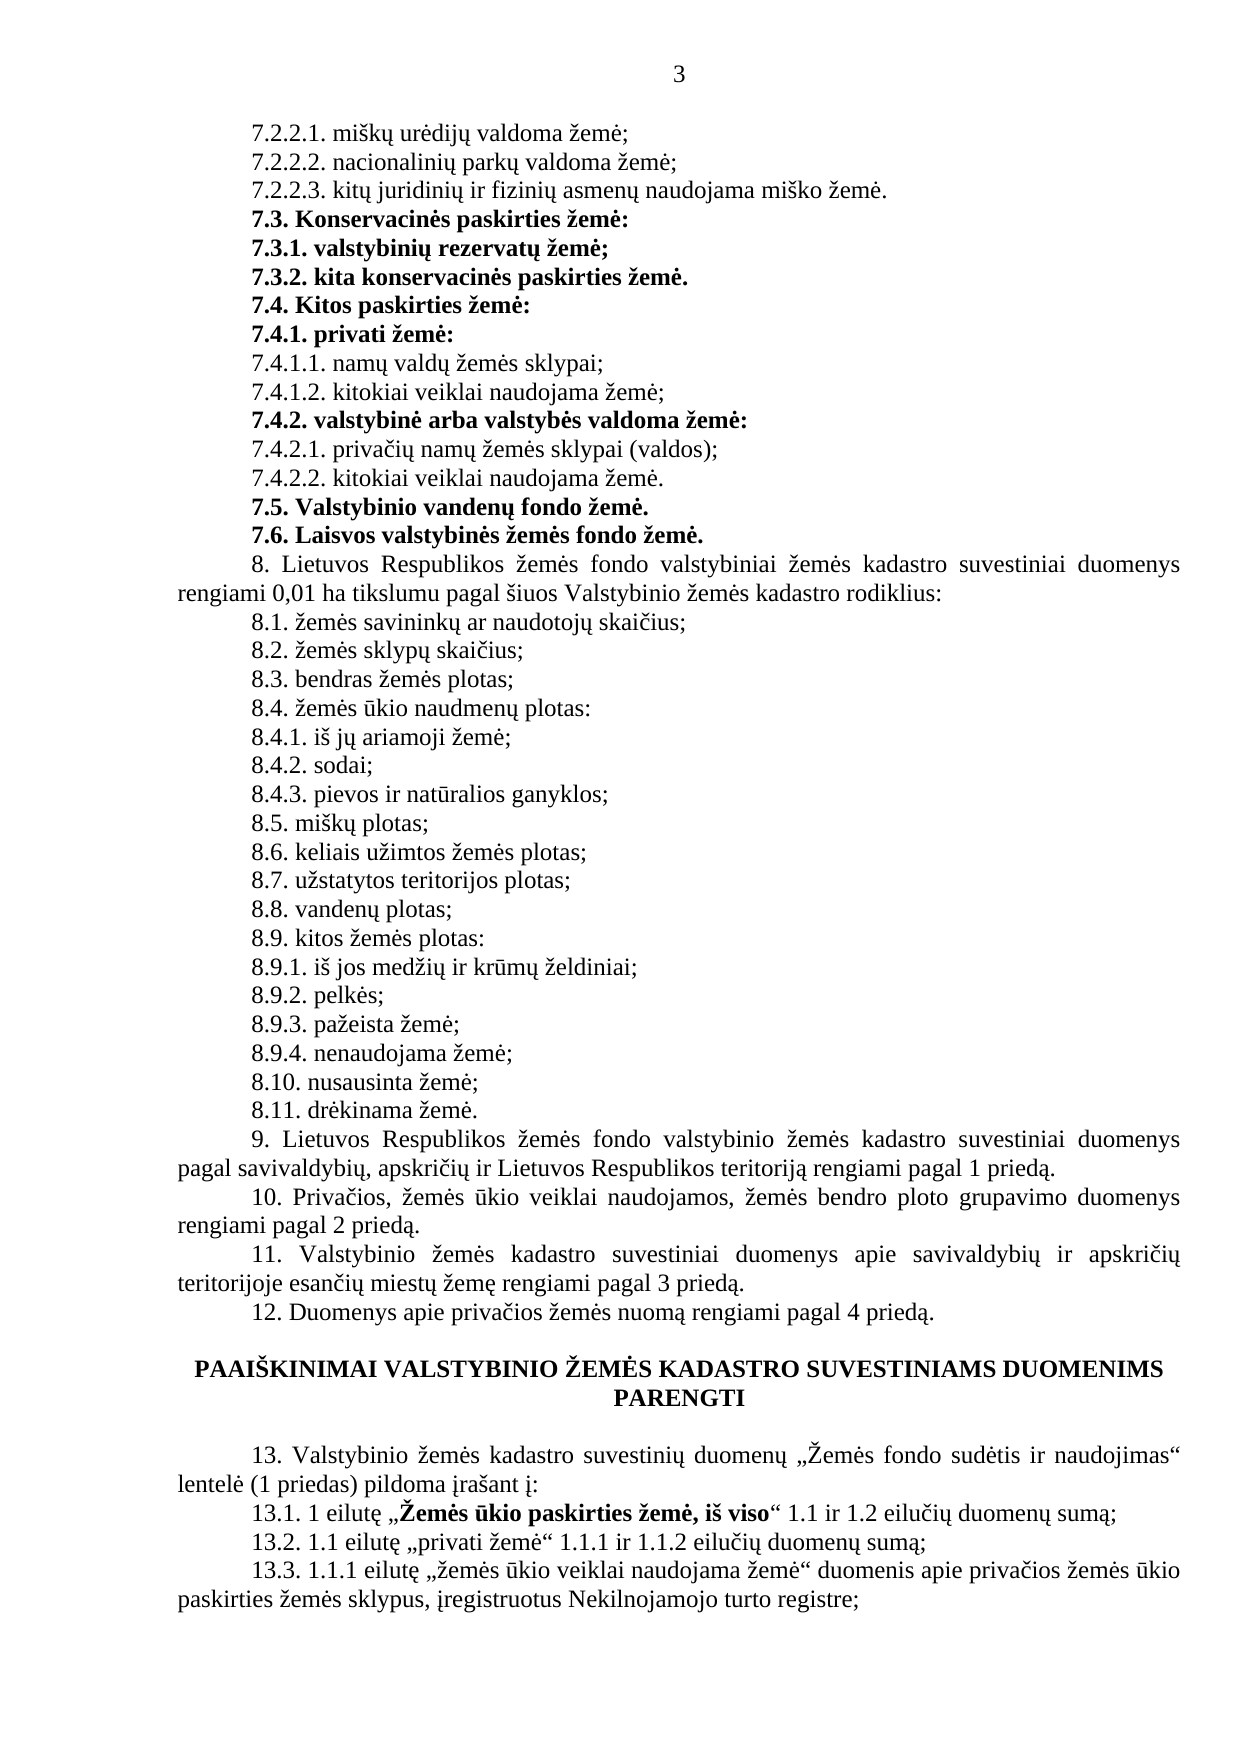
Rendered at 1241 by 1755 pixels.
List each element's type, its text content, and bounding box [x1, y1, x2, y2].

text 7.2.2.1. miškų urėdijų valdoma žemė; [177, 118, 1181, 147]
text 9. Lietuvos Respublikos žemės fondo valstybinio žemės kadastro suvestiniai duomenys pagal savivaldybių, apskričių ir Lietuvos Respublikos teritoriją rengiami pagal 1 priedą. [177, 1124, 1181, 1182]
text 8.4.2. sodai; [177, 751, 1181, 779]
text 8.7. užstatytos teritorijos plotas; [177, 866, 1181, 894]
text 13.3. 1.1.1 eilutę „žemės ūkio veiklai naudojama žemė“ duomenis apie privačios žemės ūkio paskirties žemės sklypus, įregistruotus Nekilnojamojo turto registre; [177, 1556, 1181, 1613]
text 8.8. vandenų plotas; [177, 894, 1181, 923]
text 13.1. 1 eilutę „Žemės ūkio paskirties žemė, iš viso“ 1.1 ir 1.2 eilučių duomenų sumą; [177, 1498, 1181, 1527]
text 10. Privačios, žemės ūkio veiklai naudojamos, žemės bendro ploto grupavimo duomenys rengiami pagal 2 priedą. [177, 1182, 1181, 1239]
text 7.6. Laisvos valstybinės žemės fondo žemė. [177, 521, 1181, 549]
text 8.4.1. iš jų ariamoji žemė; [177, 722, 1181, 751]
text 11. Valstybinio žemės kadastro suvestiniai duomenys apie savivaldybių ir apskričių teritorijoje esančių miestų žemę rengiami pagal 3 priedą. [177, 1239, 1181, 1297]
text 12. Duomenys apie privačios žemės nuomą rengiami pagal 4 priedą. [177, 1297, 1181, 1326]
text 13.2. 1.1 eilutę „privati žemė“ 1.1.1 ir 1.1.2 eilučių duomenų sumą; [177, 1527, 1181, 1556]
text 7.3.2. kita konservacinės paskirties žemė. [177, 262, 1181, 291]
text 7.5. Valstybinio vandenų fondo žemė. [177, 492, 1181, 521]
text 8.4.3. pievos ir natūralios ganyklos; [177, 779, 1181, 808]
text 8.11. drėkinama žemė. [177, 1096, 1181, 1124]
text 8.4. žemės ūkio naudmenų plotas: [177, 693, 1181, 722]
text 8.9.4. nenaudojama žemė; [177, 1038, 1181, 1067]
text 7.3. Konservacinės paskirties žemė: [177, 204, 1181, 233]
text 8.9.3. pažeista žemė; [177, 1009, 1181, 1038]
text 7.4.2.2. kitokiai veiklai naudojama žemė. [177, 463, 1181, 492]
text 13. Valstybinio žemės kadastro suvestinių duomenų „Žemės fondo sudėtis ir naudojimas“ lentelė (1 priedas) pildoma įrašant į: [177, 1441, 1181, 1498]
text 7.2.2.2. nacionalinių parkų valdoma žemė; [177, 147, 1181, 176]
text 8.9.2. pelkės; [177, 981, 1181, 1009]
text 7.4.2. valstybinė arba valstybės valdoma žemė: [177, 406, 1181, 434]
text 7.4.1. privati žemė: [177, 319, 1181, 348]
text 8.9. kitos žemės plotas: [177, 923, 1181, 952]
text 7.4.1.2. kitokiai veiklai naudojama žemė; [177, 377, 1181, 406]
text 8.1. žemės savininkų ar naudotojų skaičius; [177, 607, 1181, 636]
text 8.10. nusausinta žemė; [177, 1067, 1181, 1096]
text 8.9.1. iš jos medžių ir krūmų želdiniai; [177, 952, 1181, 981]
text 8.3. bendras žemės plotas; [177, 664, 1181, 693]
text 8.6. keliais užimtos žemės plotas; [177, 837, 1181, 866]
text 7.4.1.1. namų valdų žemės sklypai; [177, 348, 1181, 377]
text 7.2.2.3. kitų juridinių ir fizinių asmenų naudojama miško žemė. [177, 176, 1181, 204]
text 7.4. Kitos paskirties žemė: [177, 291, 1181, 319]
text 8.5. miškų plotas; [177, 808, 1181, 837]
text 7.3.1. valstybinių rezervatų žemė; [177, 233, 1181, 262]
text Paaiškinimai Valstybinio žemės kadastro suvestiniams duomenims parengti [177, 1354, 1181, 1412]
text 8. Lietuvos Respublikos žemės fondo valstybiniai žemės kadastro suvestiniai duomenys rengiami 0,01 ha tikslumu pagal šiuos Valstybinio žemės kadastro rodiklius: [177, 549, 1181, 607]
text 8.2. žemės sklypų skaičius; [177, 636, 1181, 664]
text 7.4.2.1. privačių namų žemės sklypai (valdos); [177, 434, 1181, 463]
